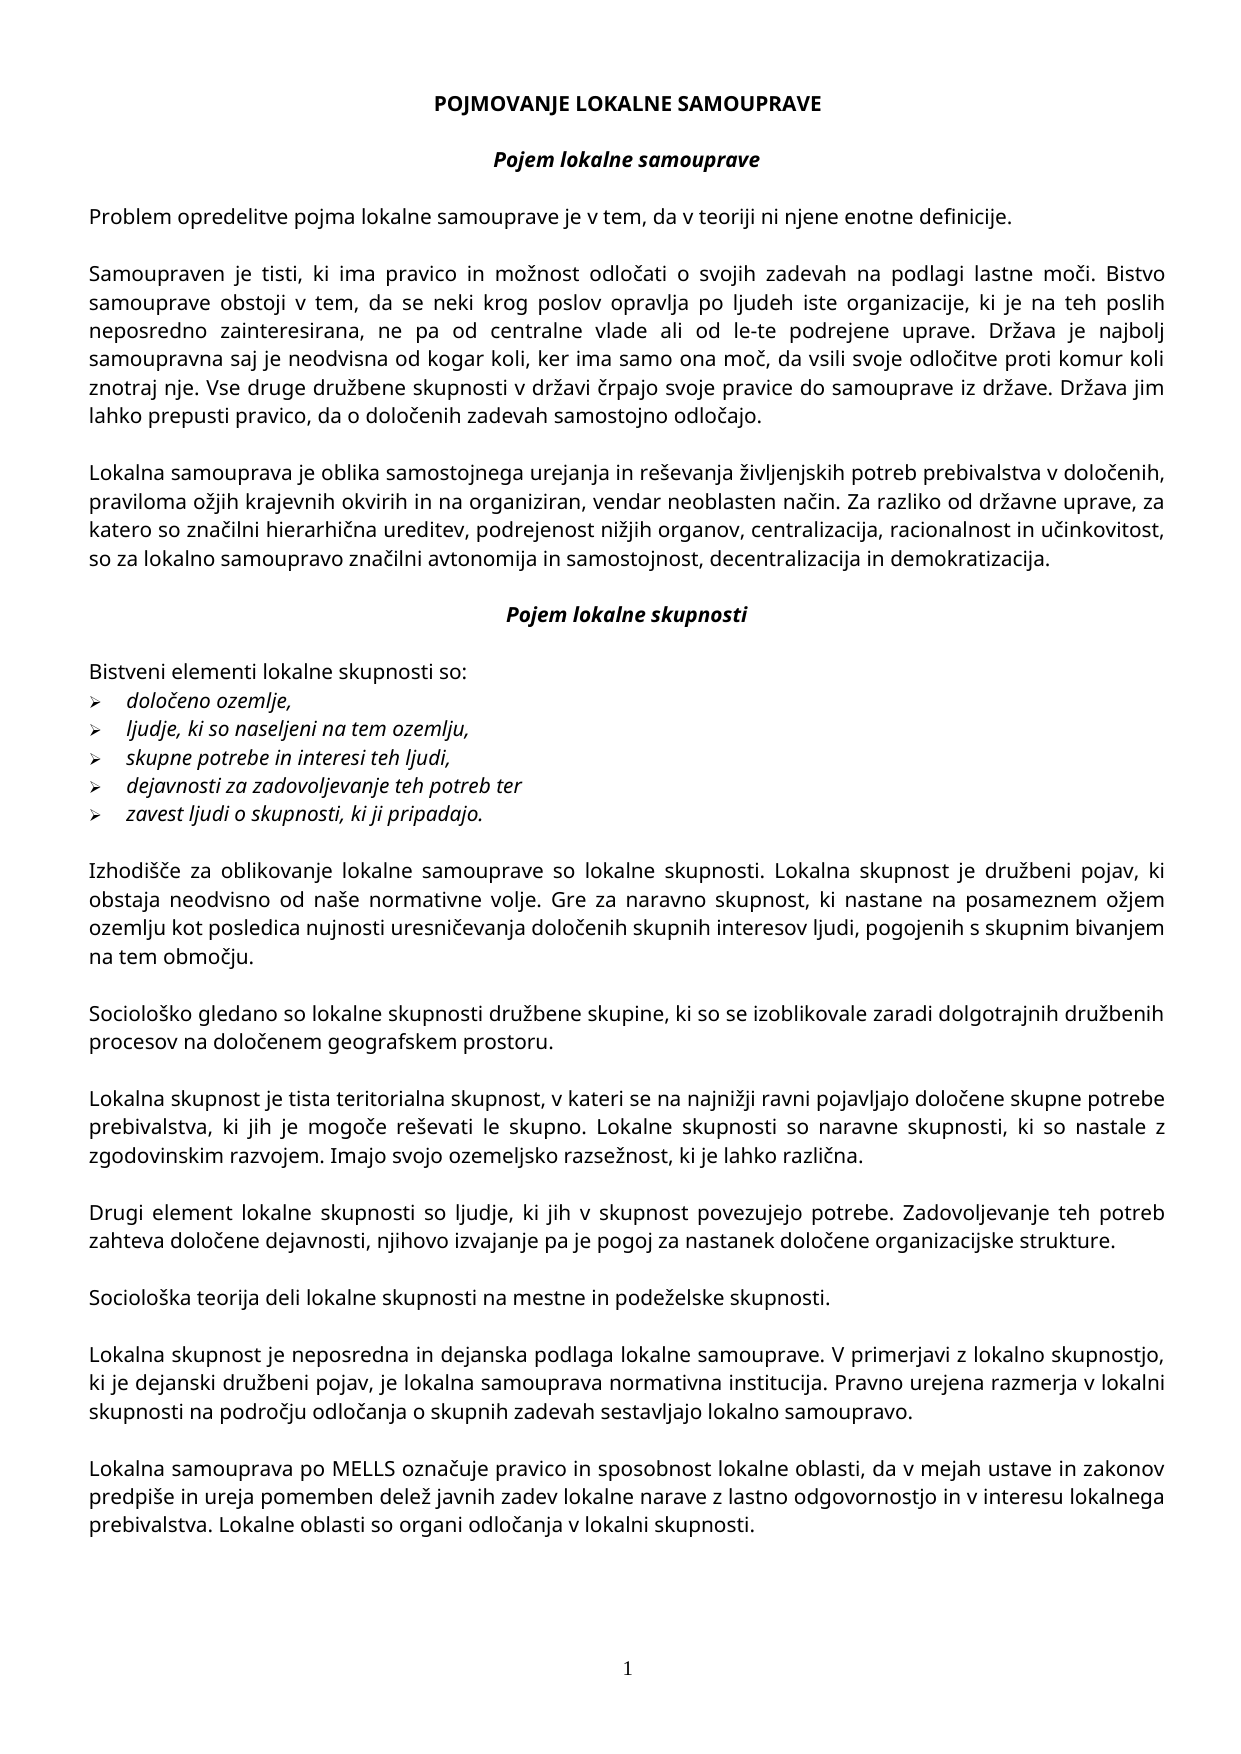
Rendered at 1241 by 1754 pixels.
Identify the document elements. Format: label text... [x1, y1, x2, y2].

text Drugi element lokalne skupnosti so ljudje, ki jih v skupnost povezujejo potrebe. Zadovoljevanje teh potreb zahteva določene dejavnosti, njihovo izvajanje pa je pogoj za nastanek določene organizacijske strukture. [89, 1198, 1167, 1254]
text Lokalna samouprava po MELLS označuje pravico in sposobnost lokalne oblasti, da v mejah ustave in zakonov predpiše in ureja pomemben delež javnih zadev lokalne narave z lastno odgovornostjo in v interesu lokalnega prebivalstva. Lokalne oblasti so organi odločanja v lokalni skupnosti. [89, 1454, 1167, 1539]
text Sociološko gledano so lokalne skupnosti družbene skupine, ki so se izoblikovale zaradi dolgotrajnih družbenih procesov na določenem geografskem prostoru. [89, 999, 1167, 1056]
text POJMOVANJE LOKALNE SAMOUPRAVE [89, 89, 1167, 117]
list zavest ljudi o skupnosti, ki ji pripadajo. [89, 799, 1167, 828]
list ljudje, ki so naseljeni na tem ozemlju, [89, 714, 1167, 743]
text Bistveni elementi lokalne skupnosti so: [89, 657, 1167, 686]
list določeno ozemlje, [89, 686, 1167, 714]
text Lokalna samouprava je oblika samostojnega urejanja in reševanja življenjskih potreb prebivalstva v določenih, praviloma ožjih krajevnih okvirih in na organiziran, vendar neoblasten način. Za razliko od državne uprave, za katero so značilni hierarhična ureditev, podrejenost nižjih organov, centralizacija, racionalnost in učinkovitost, so za lokalno samoupravo značilni avtonomija in samostojnost, decentralizacija in demokratizacija. [89, 458, 1167, 572]
text Problem opredelitve pojma lokalne samouprave je v tem, da v teoriji ni njene enotne definicije. [89, 202, 1167, 231]
text Samoupraven je tisti, ki ima pravico in možnost odločati o svojih zadevah na podlagi lastne moči. Bistvo samouprave obstoji v tem, da se neki krog poslov opravlja po ljudeh iste organizacije, ki je na teh poslih neposredno zainteresirana, ne pa od centralne vlade ali od le-te podrejene uprave. Država je najbolj samoupravna saj je neodvisna od kogar koli, ker ima samo ona moč, da vsili svoje odločitve proti komur koli znotraj nje. Vse druge družbene skupnosti v državi črpajo svoje pravice do samouprave iz države. Država jim lahko prepusti pravico, da o določenih zadevah samostojno odločajo. [89, 259, 1167, 430]
text Lokalna skupnost je neposredna in dejanska podlaga lokalne samouprave. V primerjavi z lokalno skupnostjo, ki je dejanski družbeni pojav, je lokalna samouprava normativna institucija. Pravno urejena razmerja v lokalni skupnosti na področju odločanja o skupnih zadevah sestavljajo lokalno samoupravo. [89, 1340, 1167, 1425]
text Izhodišče za oblikovanje lokalne samouprave so lokalne skupnosti. Lokalna skupnost je družbeni pojav, ki obstaja neodvisno od naše normativne volje. Gre za naravno skupnost, ki nastane na posameznem ožjem ozemlju kot posledica nujnosti uresničevanja določenih skupnih interesov ljudi, pogojenih s skupnim bivanjem na tem območju. [89, 856, 1167, 970]
text Sociološka teorija deli lokalne skupnosti na mestne in podeželske skupnosti. [89, 1283, 1167, 1311]
list skupne potrebe in interesi teh ljudi, [89, 743, 1167, 771]
text Pojem lokalne skupnosti [89, 601, 1167, 629]
text Pojem lokalne samouprave [89, 146, 1167, 174]
text Lokalna skupnost je tista teritorialna skupnost, v kateri se na najnižji ravni pojavljajo določene skupne potrebe prebivalstva, ki jih je mogoče reševati le skupno. Lokalne skupnosti so naravne skupnosti, ki so nastale z zgodovinskim razvojem. Imajo svojo ozemeljsko razsežnost, ki je lahko različna. [89, 1084, 1167, 1169]
list dejavnosti za zadovoljevanje teh potreb ter [89, 771, 1167, 799]
